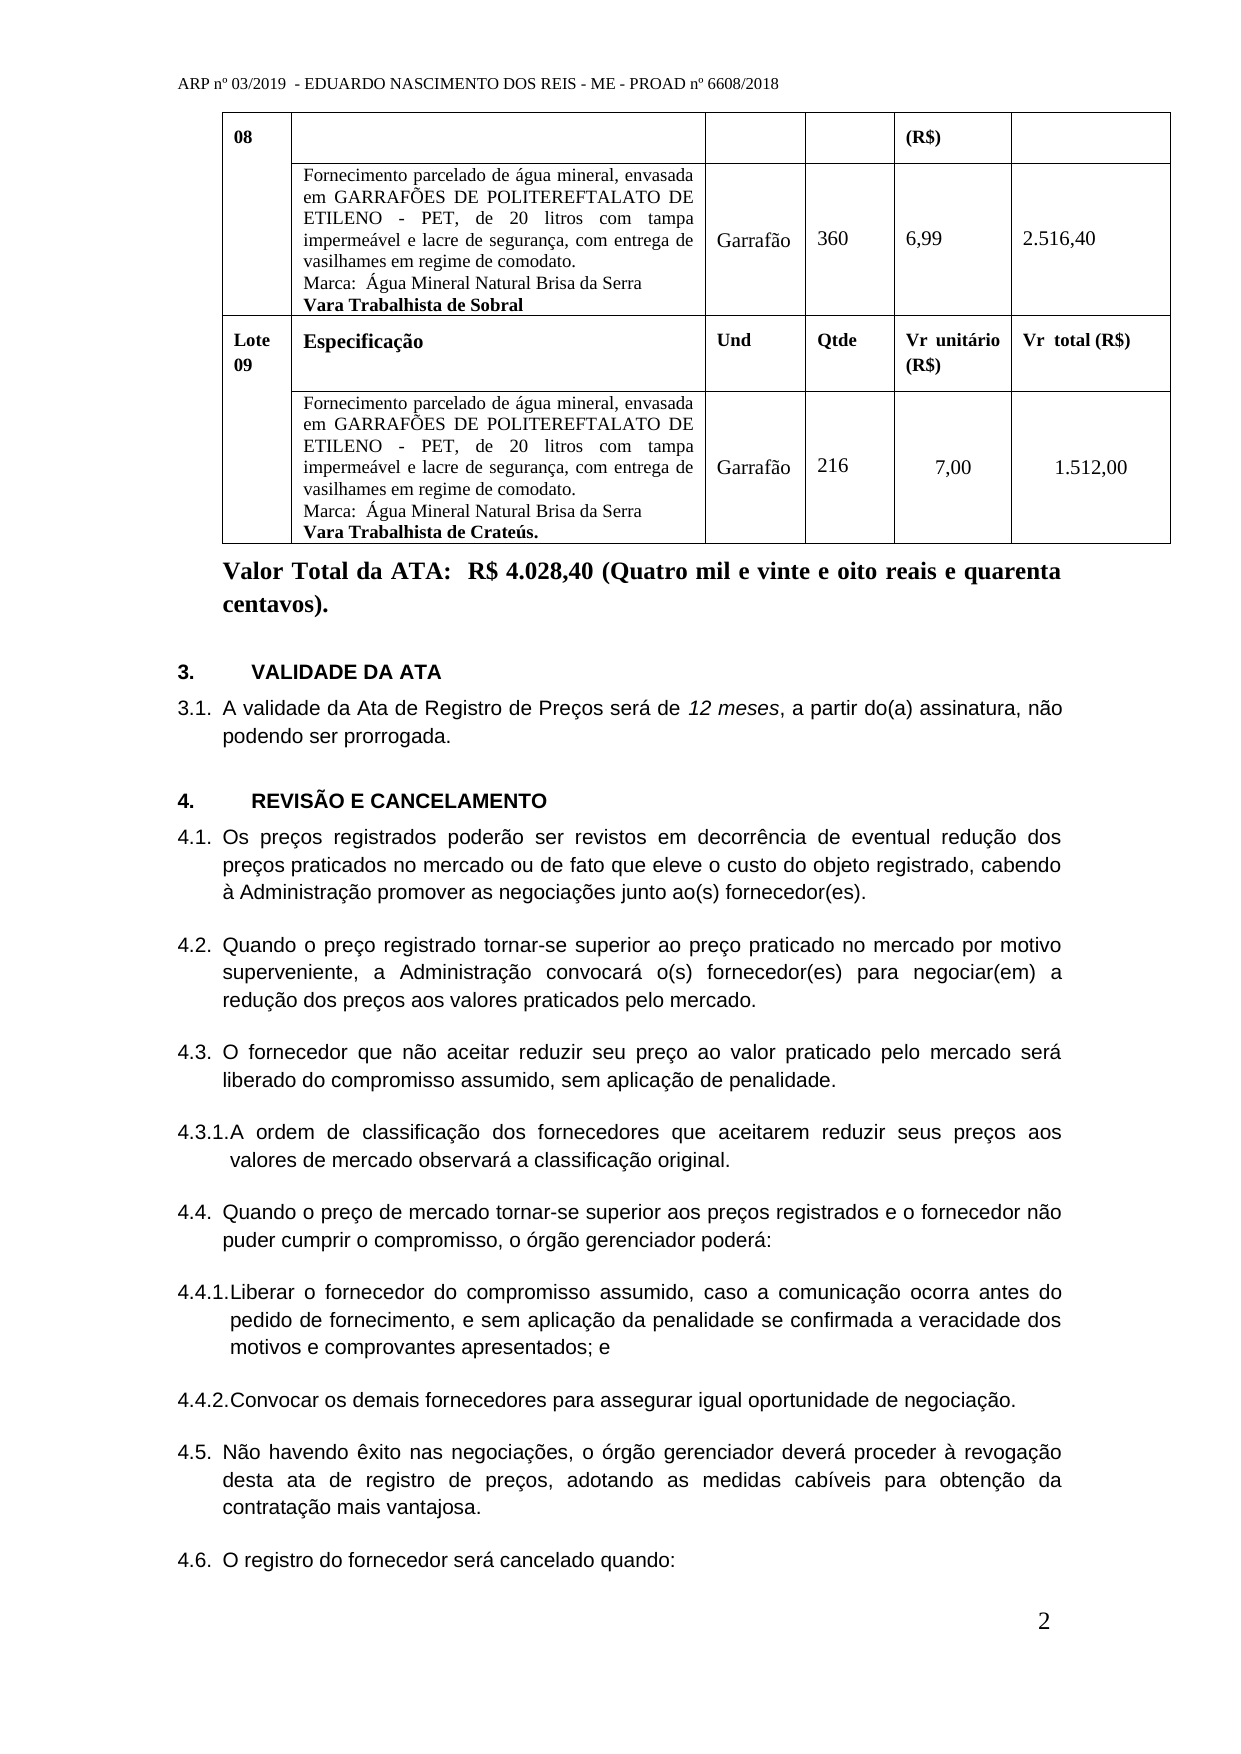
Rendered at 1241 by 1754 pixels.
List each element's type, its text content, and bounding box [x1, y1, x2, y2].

text Valor Total da ATA: R$ 4.028,40 (Quatro mil e vinte e oito reais e quarenta centavos). [222, 556, 1063, 618]
list Os preços registrados poderão ser revistos em decorrência de eventual redução dos preços praticados no mercado ou de fato que eleve o custo do objeto registrado, cabendo à Administração promover as negociações junto ao(s) fornecedor(es). [177, 825, 1063, 904]
list Quando o preço de mercado tornar-se superior aos preços registrados e o fornecedor não puder cumprir o compromisso, o órgão gerenciador poderá: [177, 1200, 1063, 1252]
table_cell [1012, 113, 1170, 163]
table_cell Fornecimento parcelado de água mineral, envasada em GARRAFÕES DE POLITEREFTALATO DE ETILENO - PET, de 20 litros com tampa impermeável e lacre de segurança, com entrega de vasilhames em regime de comodato. Marca: Água Mineral Natural Brisa da Serra Vara Trabalhista de Sobral [292, 164, 705, 315]
list O fornecedor que não aceitar reduzir seu preço ao valor praticado pelo mercado será liberado do compromisso assumido, sem aplicação de penalidade. [177, 1040, 1063, 1092]
table_cell [706, 113, 805, 163]
table_cell (R$) [895, 113, 1011, 163]
table_cell 6,99 [895, 164, 1011, 315]
list Quando o preço registrado tornar-se superior ao preço praticado no mercado por motivo superveniente, a Administração convocará o(s) fornecedor(es) para negociar(em) a redução dos preços aos valores praticados pelo mercado. [177, 933, 1063, 1012]
table_cell 216 [806, 392, 894, 543]
table_cell Garrafão [706, 392, 805, 543]
table_cell Vr unitário (R$) [895, 316, 1011, 391]
table_cell Fornecimento parcelado de água mineral, envasada em GARRAFÕES DE POLITEREFTALATO DE ETILENO - PET, de 20 litros com tampa impermeável e lacre de segurança, com entrega de vasilhames em regime de comodato. Marca: Água Mineral Natural Brisa da Serra Vara Trabalhista de Crateús. [292, 392, 705, 543]
table_cell Qtde [806, 316, 894, 391]
list Liberar o fornecedor do compromisso assumido, caso a comunicação ocorra antes do pedido de fornecimento, e sem aplicação da penalidade se confirmada a veracidade dos motivos e comprovantes apresentados; e [177, 1280, 1063, 1359]
list REVISÃO E CANCELAMENTO [177, 789, 1066, 813]
list A validade da Ata de Registro de Preços será de 12 meses, a partir do(a) assinatura, não podendo ser prorrogada. [177, 696, 1063, 748]
table_cell 1.512,00 [1012, 392, 1170, 543]
table_cell Especificação [292, 316, 705, 391]
table_cell Vr total (R$) [1012, 316, 1170, 391]
table_cell 2.516,40 [1012, 164, 1170, 315]
list VALIDADE DA ATA [177, 660, 1066, 684]
table_cell Garrafão [706, 164, 805, 315]
list Convocar os demais fornecedores para assegurar igual oportunidade de negociação. [177, 1388, 1063, 1412]
table_cell Und [706, 316, 805, 391]
table_cell 7,00 [895, 392, 1011, 543]
table_cell [806, 113, 894, 163]
table_cell 360 [806, 164, 894, 315]
table_cell 08 [223, 113, 291, 315]
list A ordem de classificação dos fornecedores que aceitarem reduzir seus preços aos valores de mercado observará a classificação original. [177, 1120, 1063, 1172]
list Não havendo êxito nas negociações, o órgão gerenciador deverá proceder à revogação desta ata de registro de preços, adotando as medidas cabíveis para obtenção da contratação mais vantajosa. [177, 1440, 1063, 1519]
table_cell Lote 09 [223, 316, 291, 543]
table_cell [292, 113, 705, 163]
list O registro do fornecedor será cancelado quando: [177, 1548, 1063, 1572]
